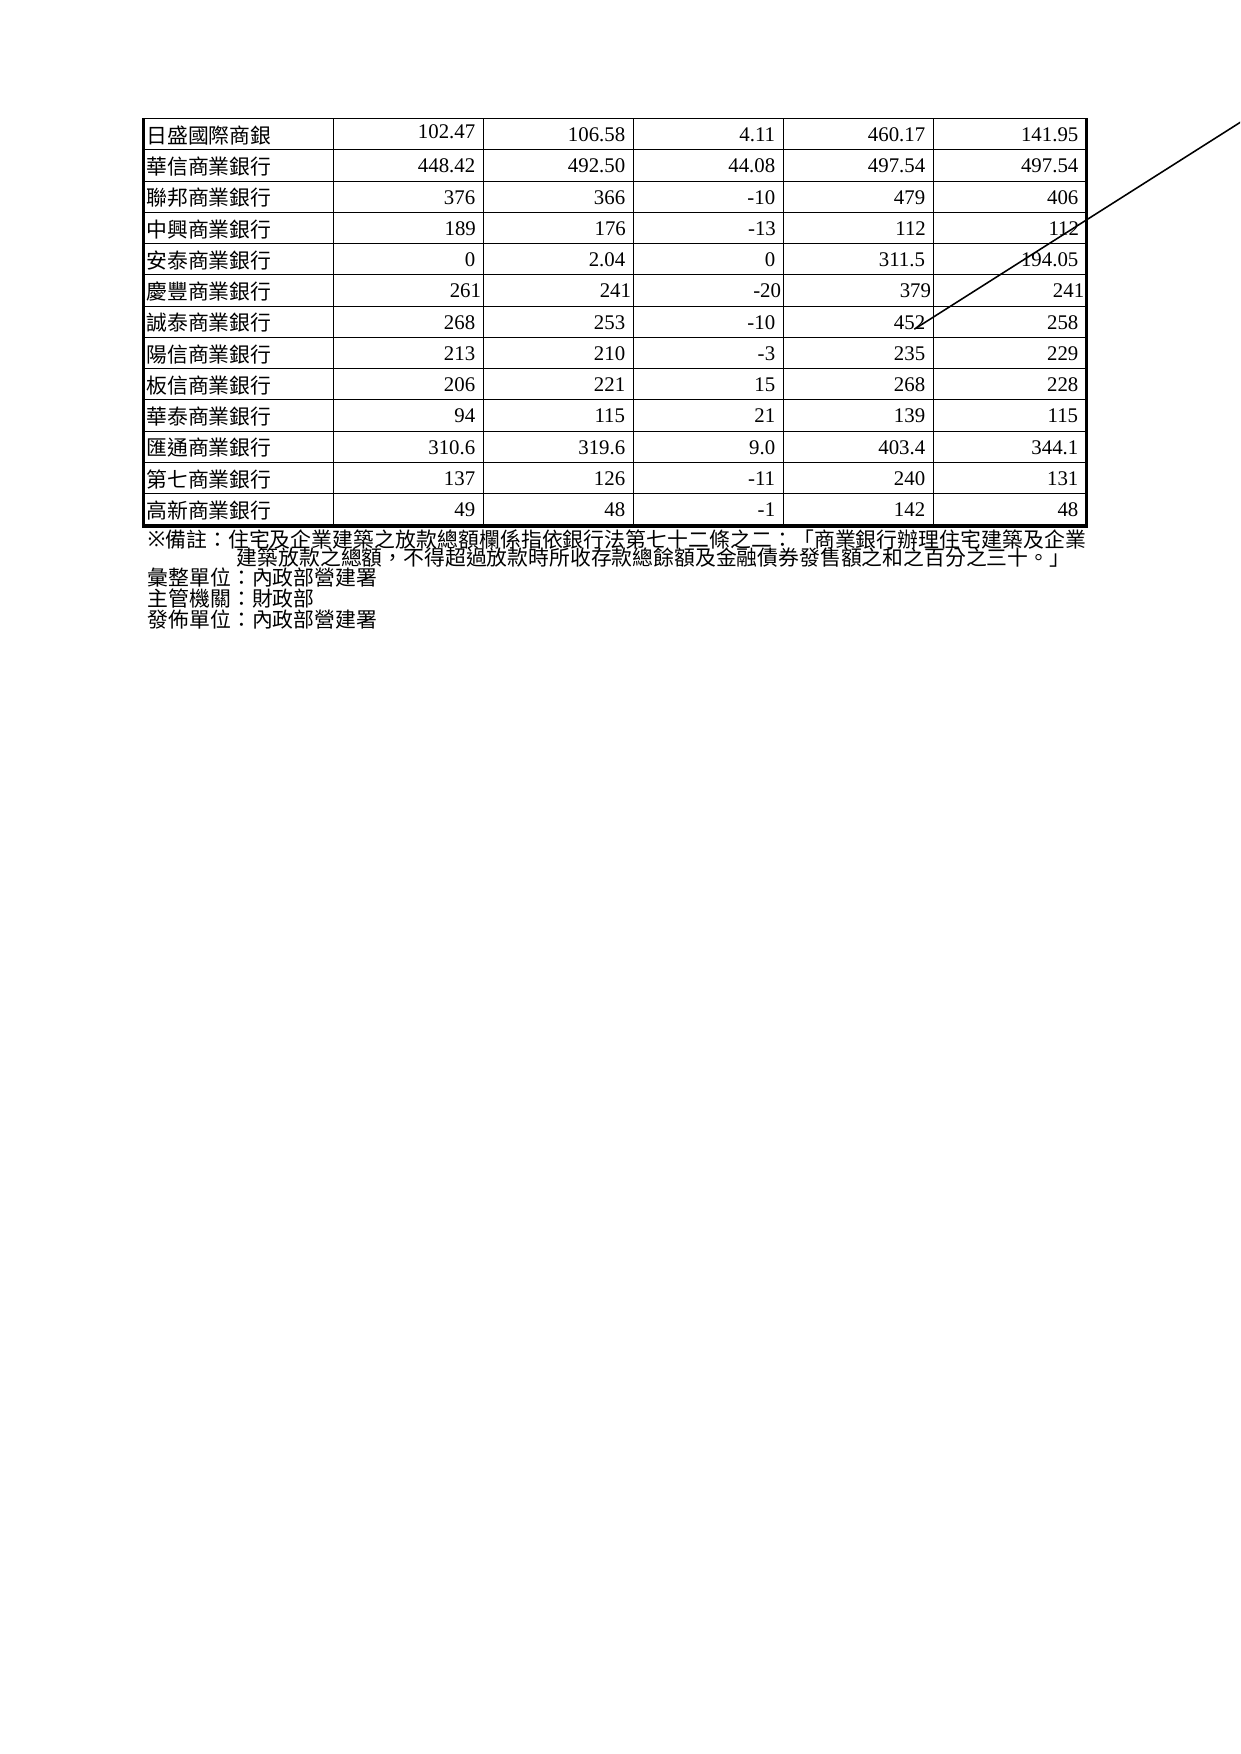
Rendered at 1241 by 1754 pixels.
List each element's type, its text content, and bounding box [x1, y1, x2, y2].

table_cell 15 [634, 369, 783, 399]
table_cell 48 [934, 494, 1085, 524]
table_cell 115 [484, 400, 633, 431]
table_cell 189 [334, 213, 483, 243]
table_cell 4.11 [634, 119, 783, 149]
table_cell 452 [784, 307, 933, 337]
table_cell 241 [484, 275, 633, 306]
table_cell 366 [484, 182, 633, 212]
table_cell 319.6 [484, 432, 633, 462]
table_cell 華泰商業銀行 [145, 400, 333, 431]
table_cell 華信商業銀行 [145, 150, 333, 181]
table_cell 261 [334, 275, 483, 306]
table_cell 460.17 [784, 119, 933, 149]
text 發佈單位：內政部營建署 [148, 611, 1087, 632]
table_cell 2.04 [484, 244, 633, 274]
table_cell 448.42 [334, 150, 483, 181]
table_cell 206 [334, 369, 483, 399]
table_cell 102.47 [334, 119, 483, 149]
table_cell 376 [334, 182, 483, 212]
table_cell 268 [334, 307, 483, 337]
table_cell 高新商業銀行 [145, 494, 333, 524]
table_cell 中興商業銀行 [145, 213, 333, 243]
table_cell 406 [934, 182, 1085, 212]
table_cell -20 [634, 275, 783, 306]
table_cell 115 [934, 400, 1085, 431]
table_cell 0 [334, 244, 483, 274]
table_cell 241 [954, 275, 1085, 306]
table_cell 176 [484, 213, 633, 243]
table_cell -11 [634, 463, 783, 493]
table_cell 21 [634, 400, 783, 431]
table_cell 240 [784, 463, 933, 493]
table_cell 慶豐商業銀行 [145, 275, 333, 306]
table_cell 229 [934, 338, 1085, 368]
table_cell 44.08 [634, 150, 783, 181]
table_cell -3 [634, 338, 783, 368]
table_cell 49 [334, 494, 483, 524]
table_cell 112 [784, 213, 933, 243]
table_cell 344.1 [934, 432, 1085, 462]
table_cell 106.58 [484, 119, 633, 149]
table_cell 379 [784, 275, 933, 306]
text 主管機關：財政部 [148, 590, 1087, 611]
table_cell -13 [634, 213, 783, 243]
table_cell 310.6 [334, 432, 483, 462]
text ※備註：住宅及企業建築之放款總額欄係指依銀行法第七十二條之二：「商業銀行辦理住宅建築及企業建築放款之總額，不得超過放款時所收存款總餘額及金融債券發售額之和之百分之三十。」 [148, 528, 1087, 569]
table_cell 210 [484, 338, 633, 368]
table_cell 第七商業銀行 [145, 463, 333, 493]
table_cell 228 [934, 369, 1085, 399]
table_cell 139 [784, 400, 933, 431]
table_cell 497.54 [784, 150, 933, 181]
table_cell 137 [334, 463, 483, 493]
table_cell 112 [934, 213, 1085, 243]
table_cell 安泰商業銀行 [145, 244, 333, 274]
table_cell -1 [634, 494, 783, 524]
table_cell 479 [784, 182, 933, 212]
table_cell 221 [484, 369, 633, 399]
table_cell -10 [634, 307, 783, 337]
table_cell 142 [784, 494, 933, 524]
table_cell 258 [934, 307, 1085, 337]
table_cell 268 [784, 369, 933, 399]
table_cell 匯通商業銀行 [145, 432, 333, 462]
table_cell 492.50 [484, 150, 633, 181]
table_cell 陽信商業銀行 [145, 338, 333, 368]
table_cell 194.05 [1005, 244, 1085, 274]
table_cell -10 [634, 182, 783, 212]
table_cell 497.54 [934, 150, 1085, 181]
table_cell 94 [334, 400, 483, 431]
table_cell 213 [334, 338, 483, 368]
table_cell 板信商業銀行 [145, 369, 333, 399]
table_cell 0 [634, 244, 783, 274]
table_cell 311.5 [784, 244, 933, 274]
table_cell 聯邦商業銀行 [145, 182, 333, 212]
table_cell 131 [934, 463, 1085, 493]
table_cell 48 [484, 494, 633, 524]
table_cell [934, 275, 996, 306]
table_cell 253 [484, 307, 633, 337]
table_cell 235 [784, 338, 933, 368]
text 彙整單位：內政部營建署 [148, 569, 1087, 590]
table_cell 日盛國際商銀 [145, 119, 333, 149]
table_cell 9.0 [634, 432, 783, 462]
table_cell 誠泰商業銀行 [145, 307, 333, 337]
table_cell 194.05 [934, 244, 1045, 274]
table_cell 126 [484, 463, 633, 493]
table_cell 141.95 [934, 119, 1085, 149]
table_cell 403.4 [784, 432, 933, 462]
